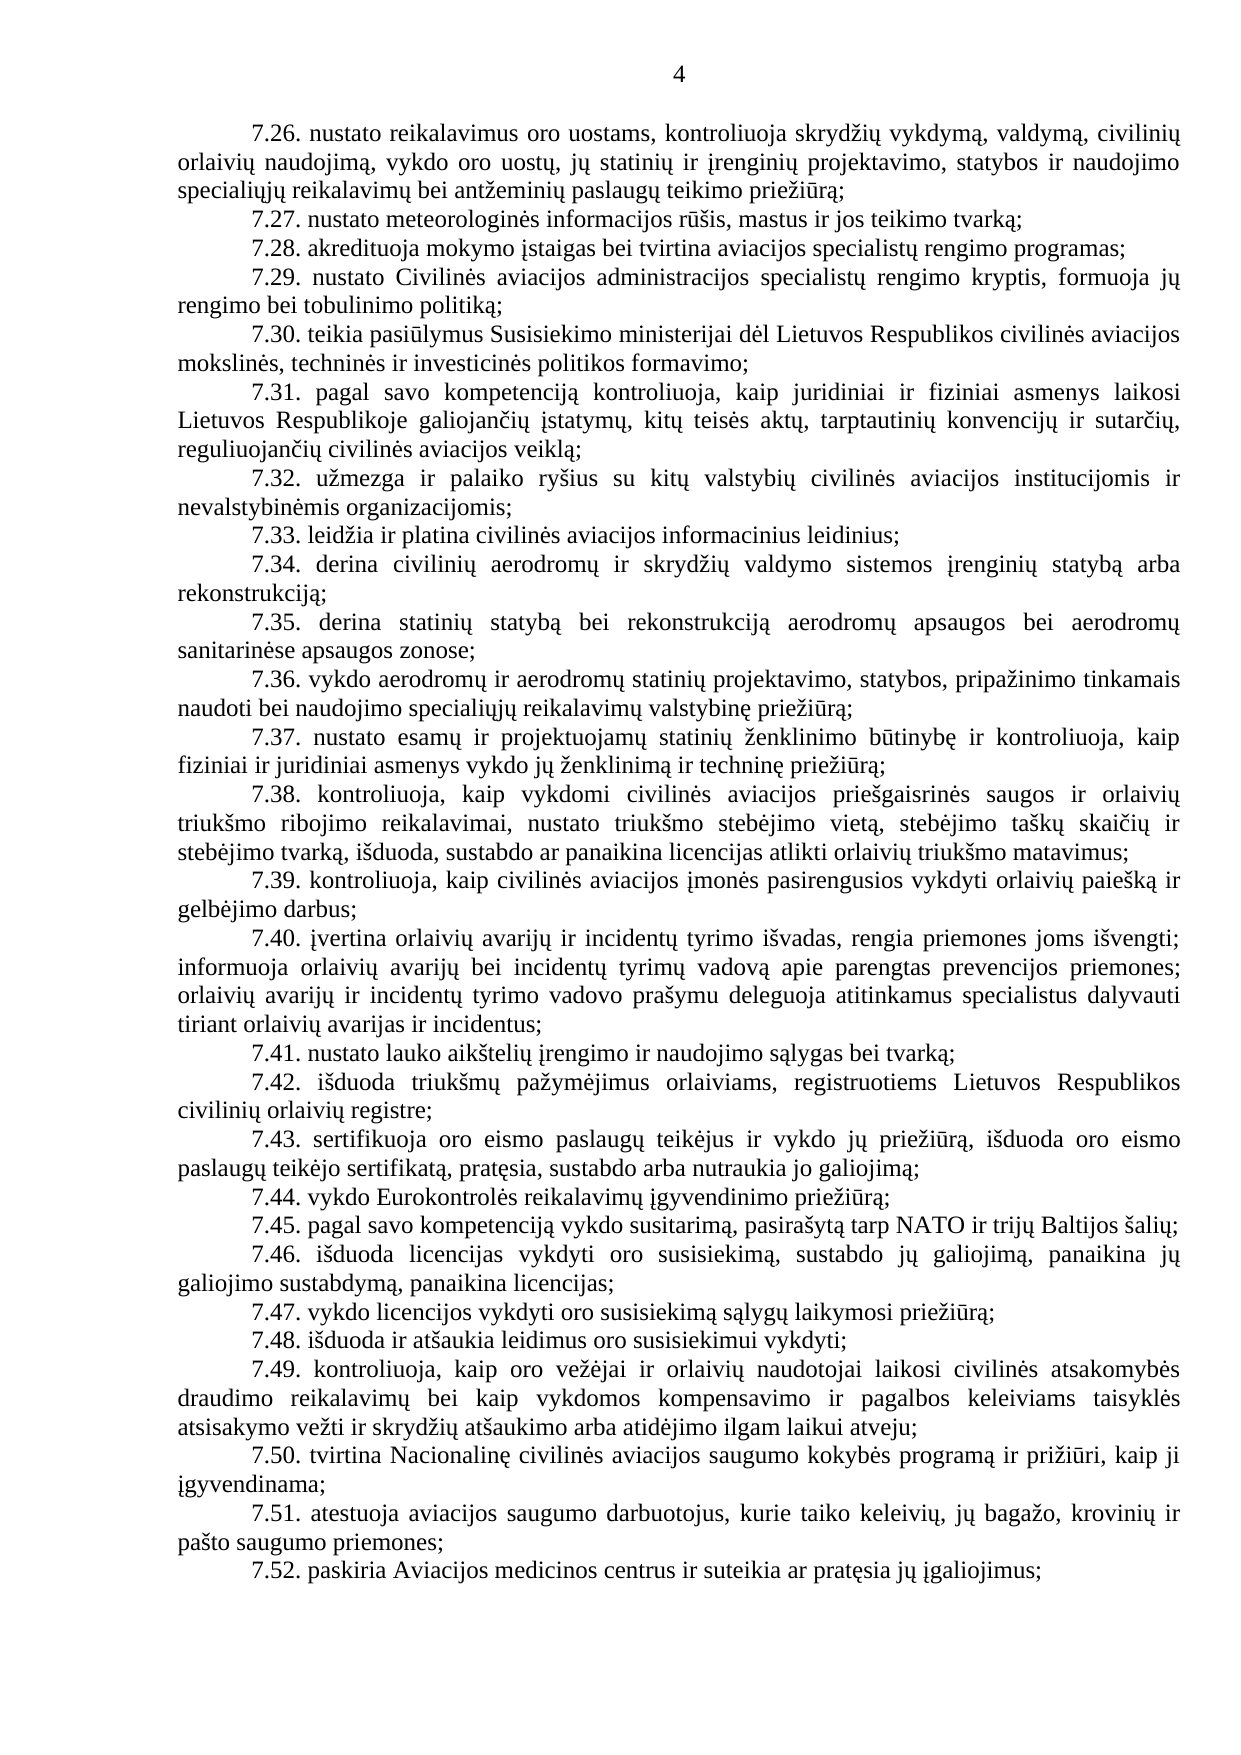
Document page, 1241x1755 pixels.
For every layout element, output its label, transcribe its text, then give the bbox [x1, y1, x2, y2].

text 7.27. nustato meteorologinės informacijos rūšis, mastus ir jos teikimo tvarką; [177, 204, 1181, 233]
text 7.40. įvertina orlaivių avarijų ir incidentų tyrimo išvadas, rengia priemones joms išvengti; informuoja orlaivių avarijų bei incidentų tyrimų vadovą apie parengtas prevencijos priemones; orlaivių avarijų ir incidentų tyrimo vadovo prašymu deleguoja atitinkamus specialistus dalyvauti tiriant orlaivių avarijas ir incidentus; [177, 923, 1181, 1038]
text 7.50. tvirtina Nacionalinę civilinės aviacijos saugumo kokybės programą ir prižiūri, kaip ji įgyvendinama; [177, 1441, 1181, 1498]
text 7.26. nustato reikalavimus oro uostams, kontroliuoja skrydžių vykdymą, valdymą, civilinių orlaivių naudojimą, vykdo oro uostų, jų statinių ir įrenginių projektavimo, statybos ir naudojimo specialiųjų reikalavimų bei antžeminių paslaugų teikimo priežiūrą; [177, 118, 1181, 204]
text 7.28. akredituoja mokymo įstaigas bei tvirtina aviacijos specialistų rengimo programas; [177, 233, 1181, 262]
text 7.38. kontroliuoja, kaip vykdomi civilinės aviacijos priešgaisrinės saugos ir orlaivių triukšmo ribojimo reikalavimai, nustato triukšmo stebėjimo vietą, stebėjimo taškų skaičių ir stebėjimo tvarką, išduoda, sustabdo ar panaikina licencijas atlikti orlaivių triukšmo matavimus; [177, 779, 1181, 866]
text 7.35. derina statinių statybą bei rekonstrukciją aerodromų apsaugos bei aerodromų sanitarinėse apsaugos zonose; [177, 607, 1181, 664]
text 7.31. pagal savo kompetenciją kontroliuoja, kaip juridiniai ir fiziniai asmenys laikosi Lietuvos Respublikoje galiojančių įstatymų, kitų teisės aktų, tarptautinių konvencijų ir sutarčių, reguliuojančių civilinės aviacijos veiklą; [177, 377, 1181, 463]
text 7.43. sertifikuoja oro eismo paslaugų teikėjus ir vykdo jų priežiūrą, išduoda oro eismo paslaugų teikėjo sertifikatą, pratęsia, sustabdo arba nutraukia jo galiojimą; [177, 1124, 1181, 1182]
text 7.44. vykdo Eurokontrolės reikalavimų įgyvendinimo priežiūrą; [177, 1182, 1181, 1211]
text 7.36. vykdo aerodromų ir aerodromų statinių projektavimo, statybos, pripažinimo tinkamais naudoti bei naudojimo specialiųjų reikalavimų valstybinę priežiūrą; [177, 664, 1181, 722]
text 7.32. užmezga ir palaiko ryšius su kitų valstybių civilinės aviacijos institucijomis ir nevalstybinėmis organizacijomis; [177, 463, 1181, 521]
text 7.46. išduoda licencijas vykdyti oro susisiekimą, sustabdo jų galiojimą, panaikina jų galiojimo sustabdymą, panaikina licencijas; [177, 1239, 1181, 1297]
text 7.48. išduoda ir atšaukia leidimus oro susisiekimui vykdyti; [177, 1326, 1181, 1354]
text 7.49. kontroliuoja, kaip oro vežėjai ir orlaivių naudotojai laikosi civilinės atsakomybės draudimo reikalavimų bei kaip vykdomos kompensavimo ir pagalbos keleiviams taisyklės atsisakymo vežti ir skrydžių atšaukimo arba atidėjimo ilgam laikui atveju; [177, 1354, 1181, 1441]
text 7.52. paskiria Aviacijos medicinos centrus ir suteikia ar pratęsia jų įgaliojimus; [177, 1556, 1181, 1584]
text 7.34. derina civilinių aerodromų ir skrydžių valdymo sistemos įrenginių statybą arba rekonstrukciją; [177, 549, 1181, 607]
text 7.47. vykdo licencijos vykdyti oro susisiekimą sąlygų laikymosi priežiūrą; [177, 1297, 1181, 1326]
text 7.51. atestuoja aviacijos saugumo darbuotojus, kurie taiko keleivių, jų bagažo, krovinių ir pašto saugumo priemones; [177, 1498, 1181, 1556]
text 7.33. leidžia ir platina civilinės aviacijos informacinius leidinius; [177, 521, 1181, 549]
text 7.42. išduoda triukšmų pažymėjimus orlaiviams, registruotiems Lietuvos Respublikos civilinių orlaivių registre; [177, 1067, 1181, 1124]
text 7.30. teikia pasiūlymus Susisiekimo ministerijai dėl Lietuvos Respublikos civilinės aviacijos mokslinės, techninės ir investicinės politikos formavimo; [177, 319, 1181, 377]
text 7.37. nustato esamų ir projektuojamų statinių ženklinimo būtinybę ir kontroliuoja, kaip fiziniai ir juridiniai asmenys vykdo jų ženklinimą ir techninę priežiūrą; [177, 722, 1181, 779]
text 7.45. pagal savo kompetenciją vykdo susitarimą, pasirašytą tarp NATO ir trijų Baltijos šalių; [177, 1211, 1181, 1239]
text 7.41. nustato lauko aikštelių įrengimo ir naudojimo sąlygas bei tvarką; [177, 1038, 1181, 1067]
text 7.29. nustato Civilinės aviacijos administracijos specialistų rengimo kryptis, formuoja jų rengimo bei tobulinimo politiką; [177, 262, 1181, 319]
text 7.39. kontroliuoja, kaip civilinės aviacijos įmonės pasirengusios vykdyti orlaivių paiešką ir gelbėjimo darbus; [177, 866, 1181, 923]
